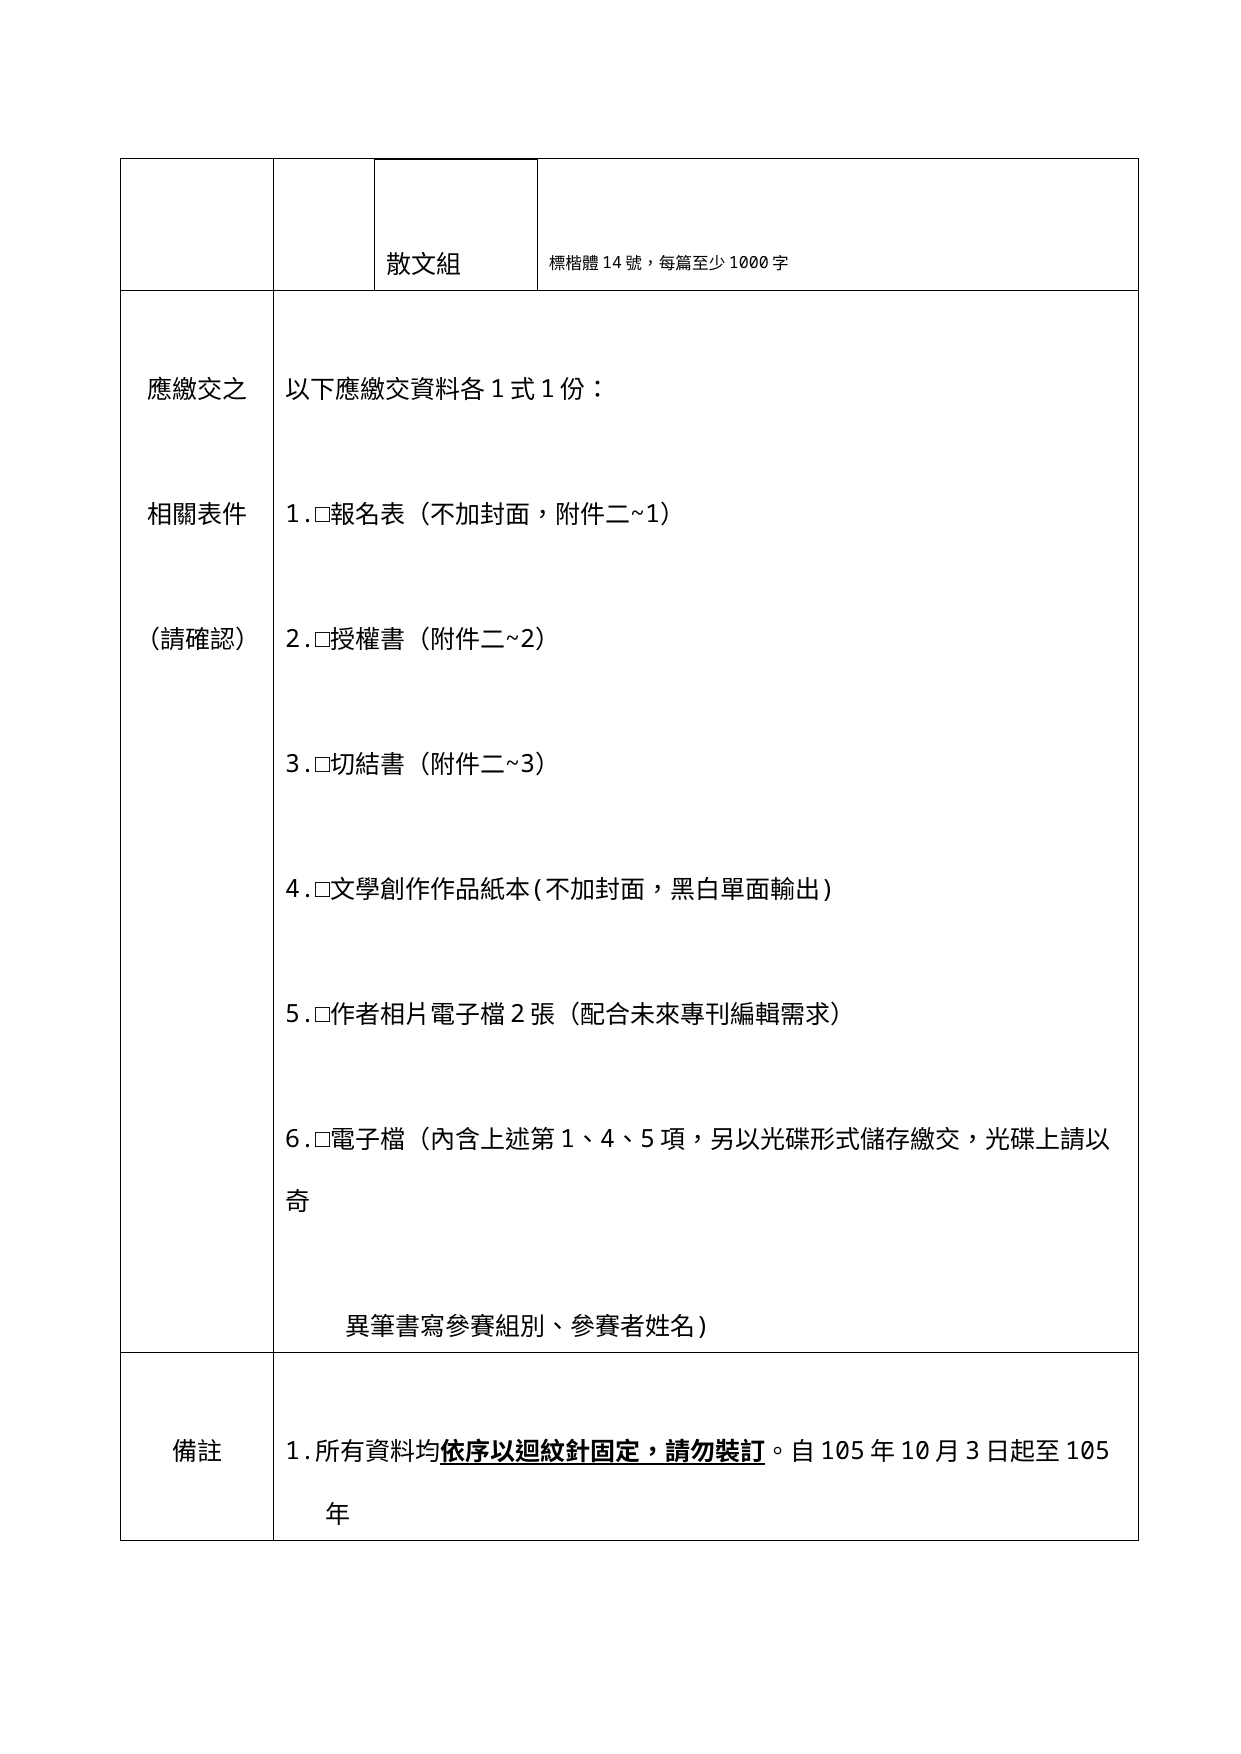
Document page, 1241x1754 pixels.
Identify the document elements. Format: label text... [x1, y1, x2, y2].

table_cell 散文組 [375, 160, 537, 289]
table_cell 應繳交之 相關表件 （請確認） [121, 291, 273, 1352]
table_cell [274, 159, 374, 289]
table_cell [121, 159, 273, 289]
table_cell 1.所有資料均依序以迴紋針固定，請勿裝訂。自105年10月3日起至105年 [274, 1353, 1138, 1539]
table_cell 標楷體14號，每篇至少1000字 [538, 159, 1138, 289]
table_cell 以下應繳交資料各1式1份： 1.□報名表（不加封面，附件二~1） 2.□授權書（附件二~2） 3.□切結書（附件二~3） 4.□文學創作作品紙本(不加封面，黑白單面輸出) 5.□作者相片電子檔2張（配合未來專刊編輯需求） 6.□電子檔（內含上述第1、4、5項，另以光碟形式儲存繳交，光碟上請以奇 異筆書寫參賽組別、參賽者姓名) [274, 291, 1138, 1352]
table_cell 備註 [121, 1353, 273, 1539]
